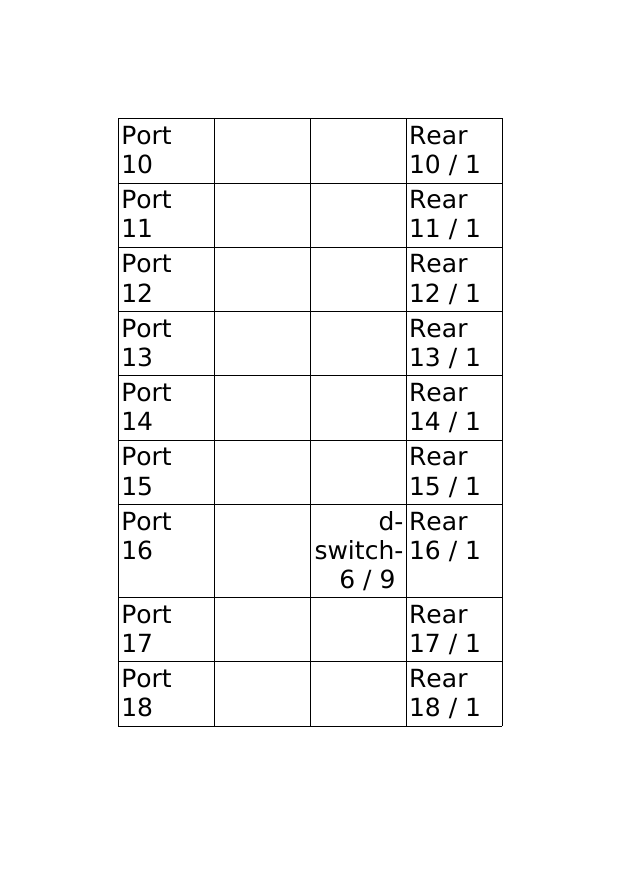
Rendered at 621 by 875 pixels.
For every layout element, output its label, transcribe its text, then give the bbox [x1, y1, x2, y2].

table_cell [311, 119, 406, 182]
table_cell Port 17 [119, 598, 214, 661]
table_cell Rear 13 / 1 [407, 312, 502, 375]
table_cell Port 12 [119, 248, 214, 311]
table_cell Rear 15 / 1 [407, 441, 502, 504]
table_cell Port 11 [119, 184, 214, 247]
table_cell Port 13 [119, 312, 214, 375]
table_cell Rear 10 / 1 [407, 119, 502, 182]
table_cell [215, 662, 310, 726]
table_cell [311, 184, 406, 247]
table_cell [311, 312, 406, 375]
table_cell Port 18 [119, 662, 214, 726]
table_cell [215, 248, 310, 311]
table_cell Port 16 [119, 505, 214, 597]
table_cell [215, 312, 310, 375]
table_cell [215, 376, 310, 439]
table_cell [311, 248, 406, 311]
table_cell Rear 12 / 1 [407, 248, 502, 311]
table_cell Rear 14 / 1 [407, 376, 502, 439]
table_cell [311, 662, 406, 726]
table_cell [215, 505, 310, 597]
table_cell Port 14 [119, 376, 214, 439]
table_cell [311, 598, 406, 661]
table_cell [215, 598, 310, 661]
table_cell Rear 17 / 1 [407, 598, 502, 661]
table_cell Rear 16 / 1 [407, 505, 502, 597]
table_cell Port 10 [119, 119, 214, 182]
table_cell Port 15 [119, 441, 214, 504]
table_cell [215, 119, 310, 182]
table_cell [215, 441, 310, 504]
table_cell [311, 441, 406, 504]
table_cell [311, 376, 406, 439]
table_cell Rear 18 / 1 [407, 662, 502, 726]
table_cell d-switch-6 / 9 [311, 505, 406, 597]
table_cell [215, 184, 310, 247]
table_cell Rear 11 / 1 [407, 184, 502, 247]
